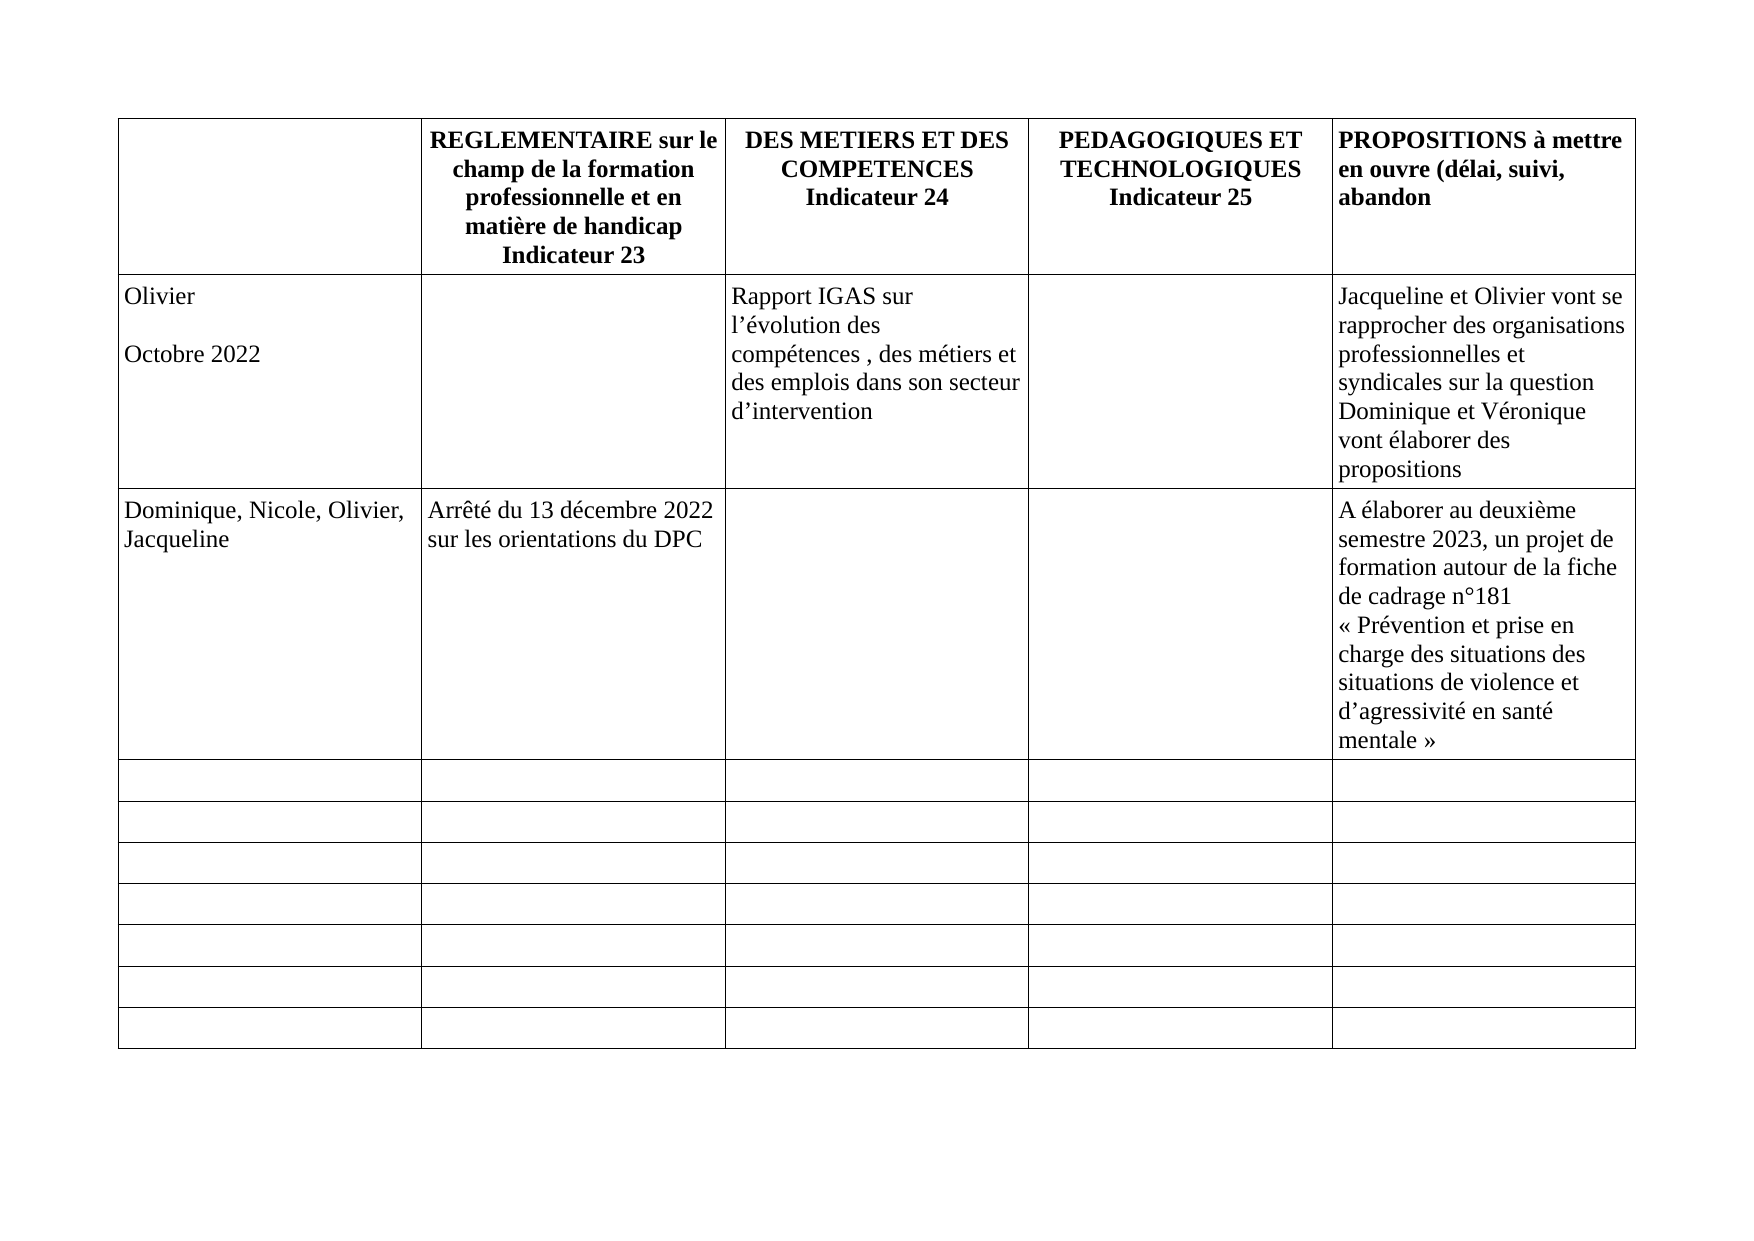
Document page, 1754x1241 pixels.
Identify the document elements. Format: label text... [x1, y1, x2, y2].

table_cell [1333, 760, 1635, 801]
table_cell [422, 843, 725, 883]
table_cell [1333, 884, 1635, 924]
table_cell PROPOSITIONS à mettre en ouvre (délai, suivi, abandon [1333, 119, 1635, 274]
table_cell [726, 843, 1028, 883]
table_cell [119, 760, 421, 801]
table_cell [422, 884, 725, 924]
table_cell [119, 884, 421, 924]
table_cell [726, 802, 1028, 842]
table_cell [1333, 802, 1635, 842]
table_cell [1029, 760, 1332, 801]
table_cell [1029, 802, 1332, 842]
table_cell [422, 802, 725, 842]
table_cell [119, 967, 421, 1007]
table_cell [422, 760, 725, 801]
table_cell Olivier Octobre 2022 [119, 275, 421, 488]
table_cell [1029, 884, 1332, 924]
table_cell [422, 275, 725, 488]
table_cell [726, 1008, 1028, 1048]
table_cell [726, 760, 1028, 801]
table_cell [119, 1008, 421, 1048]
table_cell [1333, 1008, 1635, 1048]
table_cell [1333, 967, 1635, 1007]
table_cell Arrêté du 13 décembre 2022 sur les orientations du DPC [422, 489, 725, 759]
table_cell [422, 1008, 725, 1048]
table_cell [119, 802, 421, 842]
table_cell [726, 884, 1028, 924]
table_cell [1029, 275, 1332, 488]
table_cell A élaborer au deuxième semestre 2023, un projet de formation autour de la fiche de cadrage n°181 « Prévention et prise en charge des situations des situations de violence et d’agressivité en santé mentale » [1333, 489, 1635, 759]
table_cell Jacqueline et Olivier vont se rapprocher des organisations professionnelles et syndicales sur la question Dominique et Véronique vont élaborer des propositions [1333, 275, 1635, 488]
table_cell [1333, 925, 1635, 966]
table_cell REGLEMENTAIRE sur le champ de la formation professionnelle et en matière de handicap Indicateur 23 [422, 119, 725, 274]
table_cell PEDAGOGIQUES ET TECHNOLOGIQUES Indicateur 25 [1029, 119, 1332, 274]
table_cell [1029, 843, 1332, 883]
table_cell Rapport IGAS sur l’évolution des compétences , des métiers et des emplois dans son secteur d’intervention [726, 275, 1028, 488]
table_cell [1029, 967, 1332, 1007]
table_cell Dominique, Nicole, Olivier, Jacqueline [119, 489, 421, 759]
table_cell [1029, 1008, 1332, 1048]
table_cell [726, 489, 1028, 759]
table_cell [119, 925, 421, 966]
table_cell [726, 925, 1028, 966]
table_cell [422, 967, 725, 1007]
table_cell [1029, 925, 1332, 966]
table_cell [422, 925, 725, 966]
table_cell [1333, 843, 1635, 883]
table_cell [1029, 489, 1332, 759]
table_cell DES METIERS ET DES COMPETENCES Indicateur 24 [726, 119, 1028, 274]
table_cell [119, 843, 421, 883]
table_cell [119, 119, 421, 274]
table_cell [726, 967, 1028, 1007]
